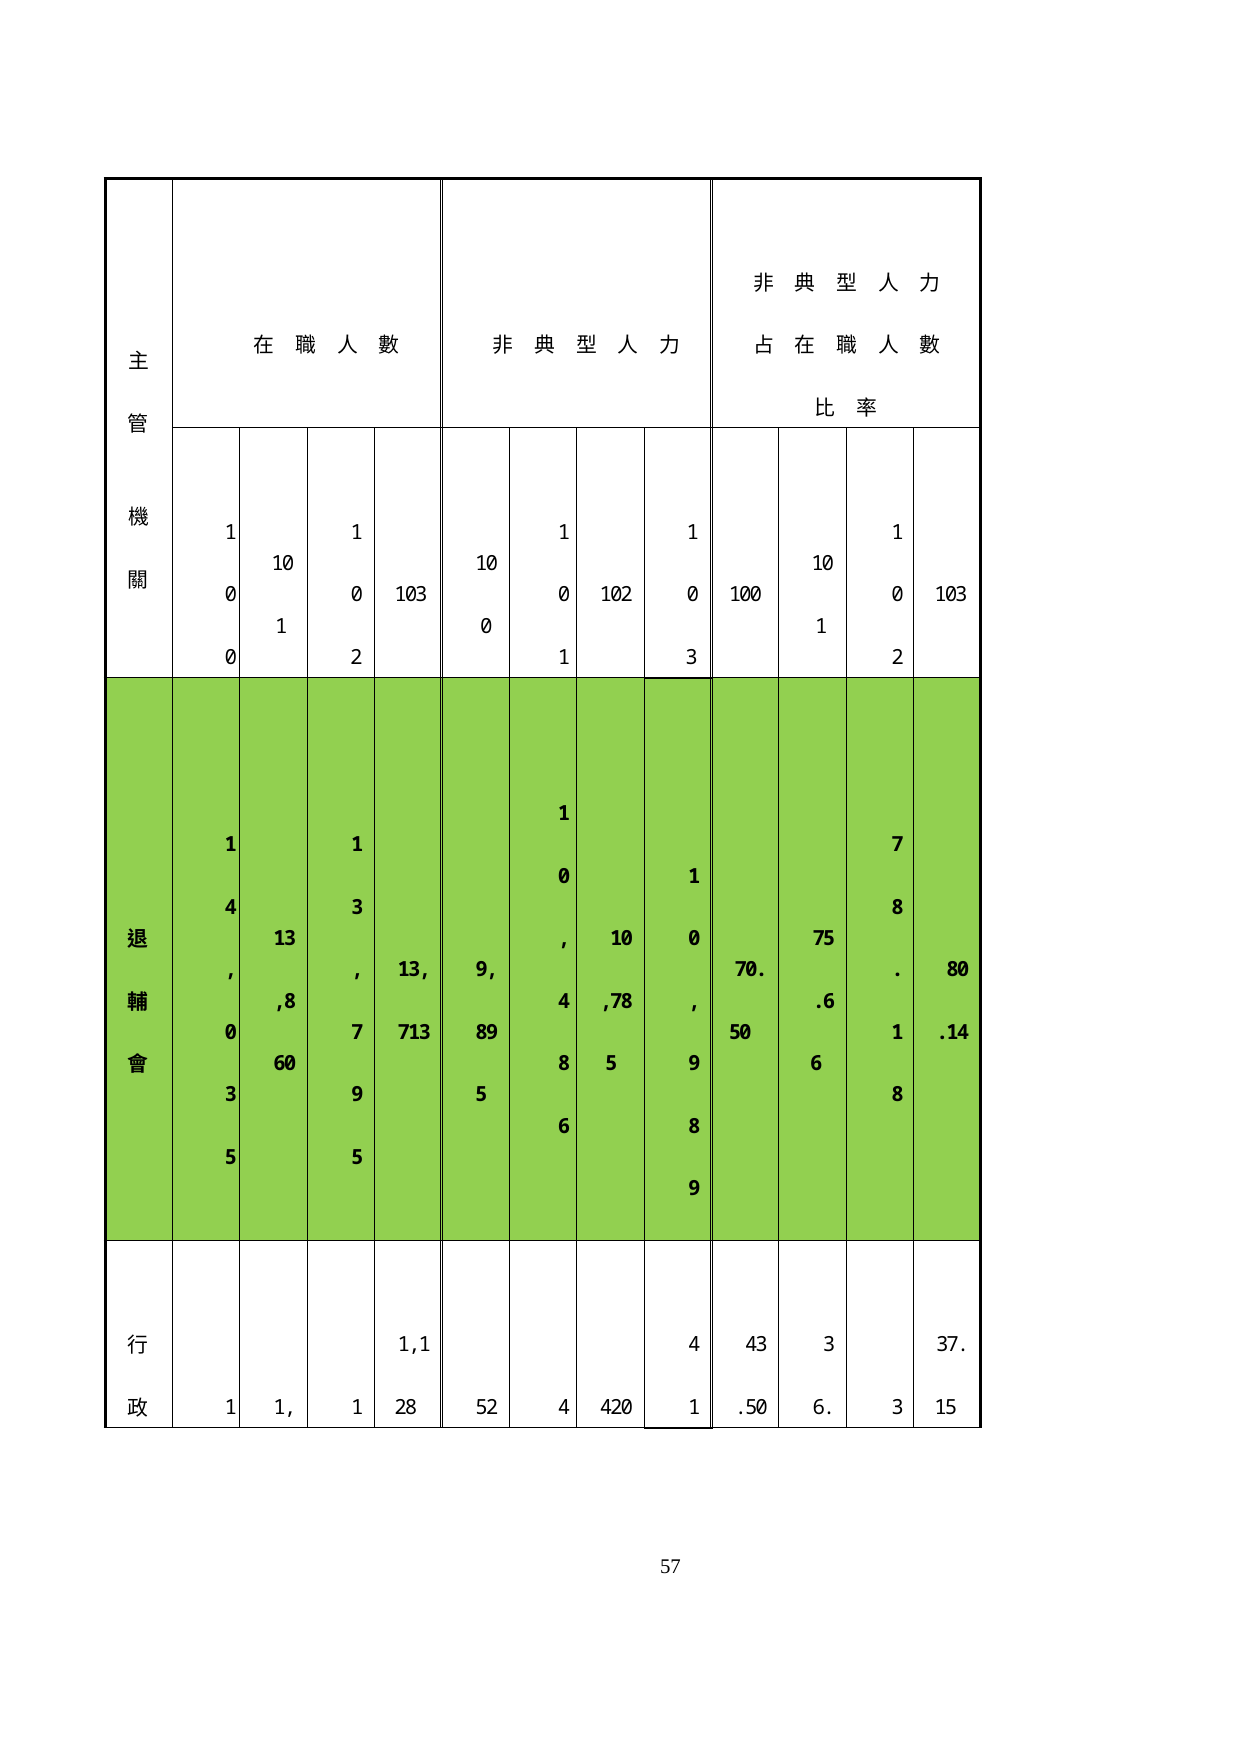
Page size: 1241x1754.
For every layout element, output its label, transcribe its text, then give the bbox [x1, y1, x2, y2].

table_cell 100 [173, 428, 239, 677]
table_cell 10,486 [510, 678, 576, 1240]
table_cell 102 [577, 428, 644, 677]
table_cell 14,035 [173, 678, 239, 1240]
table_cell 10,785 [577, 678, 644, 1240]
table_cell 80.14 [914, 678, 979, 1240]
table_header 非典型人力 [443, 180, 710, 427]
table_cell 75.66 [779, 678, 846, 1240]
table_cell 70.50 [713, 678, 778, 1240]
table_cell 102 [308, 428, 374, 677]
table_cell 52 [443, 1241, 509, 1427]
table_cell 103 [645, 428, 710, 677]
table_header 非典型人力占在職人數比率 [713, 180, 979, 427]
table_cell 101 [240, 428, 307, 677]
table_cell 1 [308, 1241, 374, 1427]
table_cell 41 [645, 1241, 710, 1427]
table_cell 420 [577, 1241, 644, 1427]
table_cell 100 [443, 428, 509, 677]
table_cell 13,860 [240, 678, 307, 1240]
table_cell 13,795 [308, 678, 374, 1240]
table_cell 1 [173, 1241, 239, 1427]
table_cell 1, [240, 1241, 307, 1427]
table_cell 1,128 [375, 1241, 440, 1427]
table_cell 4 [510, 1241, 576, 1427]
table_cell 3 [847, 1241, 913, 1427]
table_cell 43.50 [713, 1241, 778, 1427]
table_cell 10,989 [645, 679, 710, 1240]
table_cell 103 [375, 428, 440, 677]
table_header 主管 機關 [107, 180, 172, 677]
table_cell 37.15 [914, 1241, 979, 1427]
table_header 在職人數 [173, 180, 440, 427]
table_cell 13,713 [375, 678, 440, 1240]
table_cell 9,895 [443, 678, 509, 1240]
table_cell 101 [779, 428, 846, 677]
table_cell 103 [914, 428, 979, 677]
table_cell 78.18 [847, 678, 913, 1240]
table_cell 102 [847, 428, 913, 677]
table_cell 101 [510, 428, 576, 677]
table_cell 36. [779, 1241, 846, 1427]
table_cell 退輔會 [107, 678, 172, 1240]
table_cell 行政 [107, 1241, 172, 1427]
table_cell 100 [713, 428, 778, 677]
